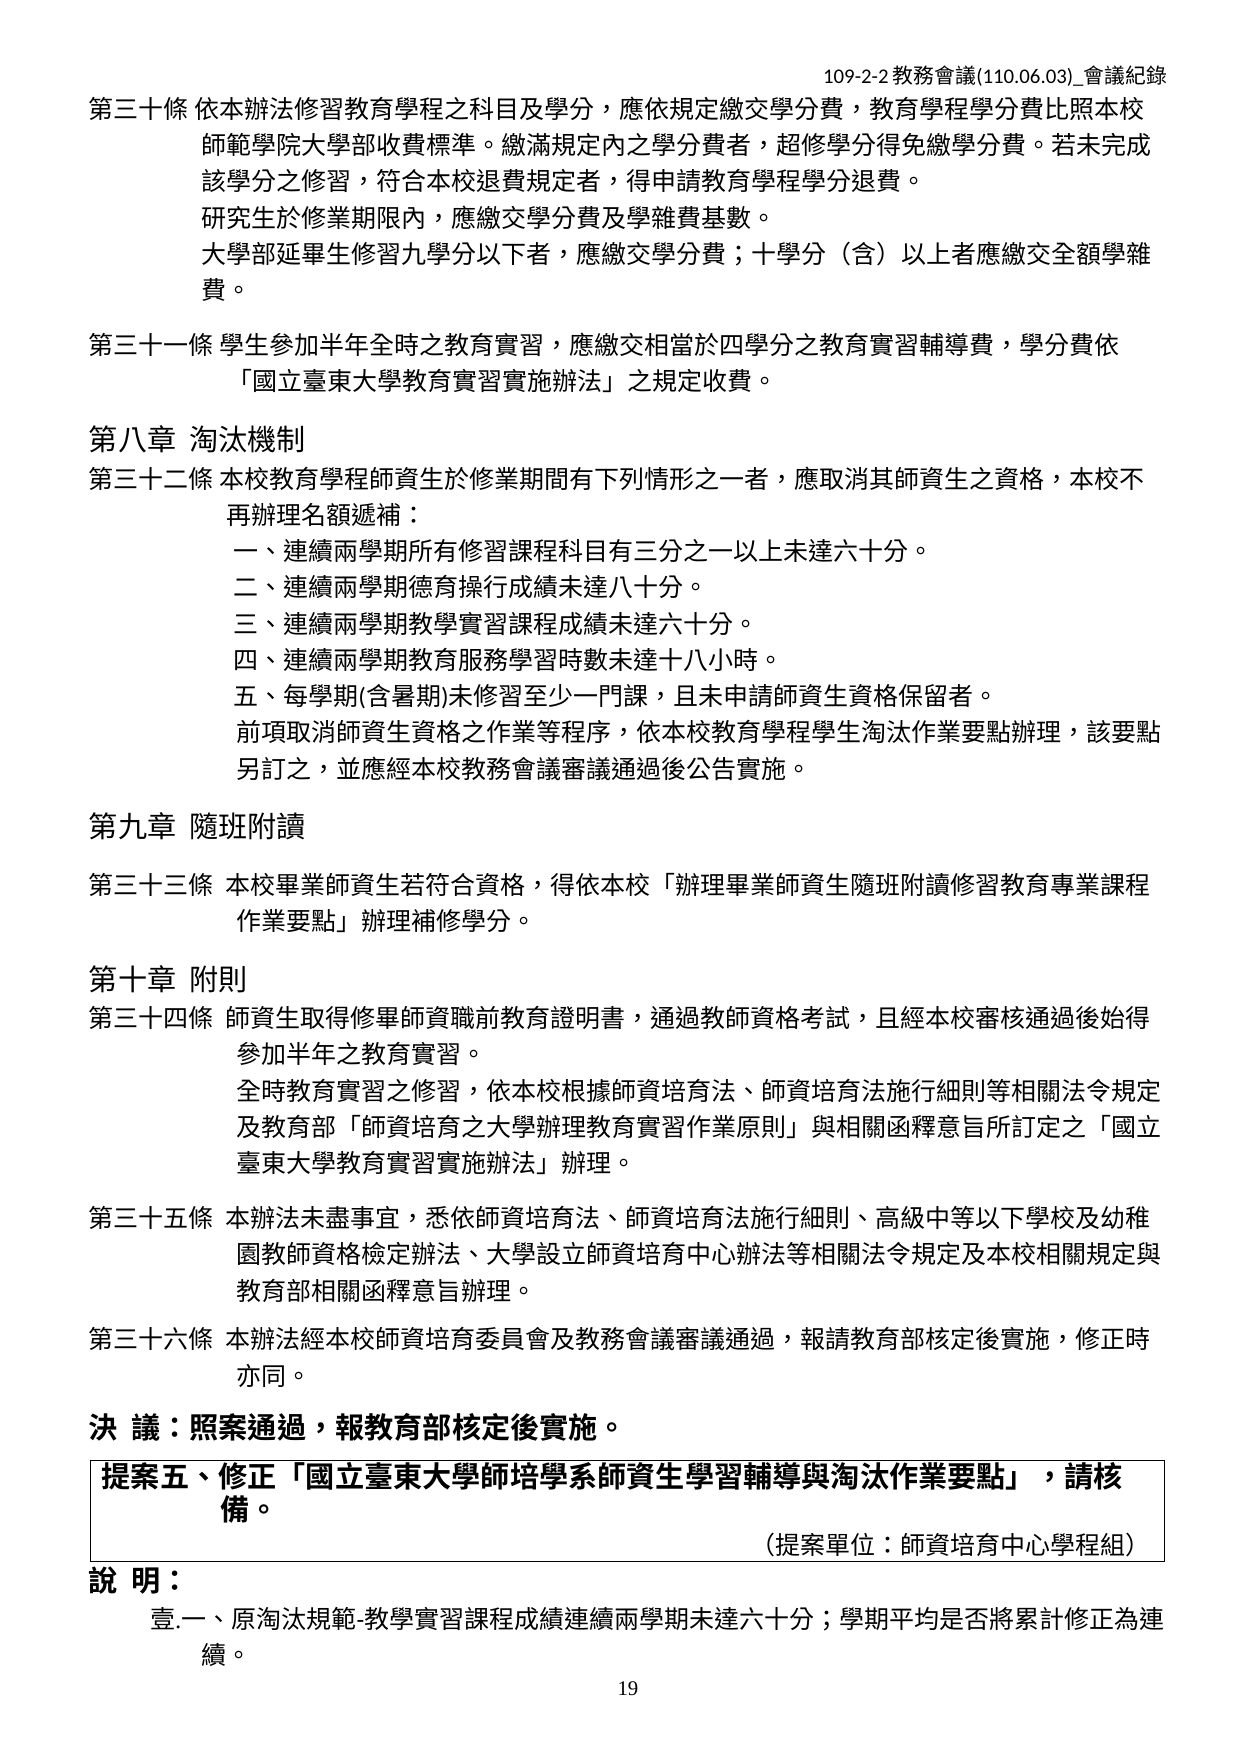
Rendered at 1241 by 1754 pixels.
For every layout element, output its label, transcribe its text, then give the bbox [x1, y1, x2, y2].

table_header 提案五、修正「國立臺東大學師培學系師資生學習輔導與淘汰作業要點」，請核備。 （提案單位：師資培育中心學程組） [91, 1461, 1164, 1561]
text 第九章 隨班附讀 [89, 804, 1167, 846]
text 一、連續兩學期所有修習課程科目有三分之一以上未達六十分。 [147, 532, 1167, 568]
text 五、每學期(含暑期)未修習至少一門課，且未申請師資生資格保留者。 [147, 677, 1167, 713]
text 第十章 附則 [89, 956, 1167, 999]
text 第八章 淘汰機制 [89, 417, 1167, 459]
text 第三十五條 本辦法未盡事宜，悉依師資培育法、師資培育法施行細則、高級中等以下學校及幼稚園教師資格檢定辦法、大學設立師資培育中心辦法等相關法令規定及本校相關規定與教育部相關函釋意旨辦理。 [89, 1199, 1167, 1307]
list 原淘汰規範-教學實習課程成績連續兩學期未達六十分；學期平均是否將累計修正為連續。 [150, 1599, 1167, 1672]
text 第三十四條 師資生取得修畢師資職前教育證明書，通過教師資格考試，且經本校審核通過後始得參加半年之教育實習。 全時教育實習之修習，依本校根據師資培育法、師資培育法施行細則等相關法令規定及教育部「師資培育之大學辦理教育實習作業原則」與相關函釋意旨所訂定之「國立臺東大學教育實習實施辦法」辦理。 [89, 999, 1167, 1180]
text 決 議：照案通過，報教育部核定後實施。 [89, 1405, 1167, 1447]
text 第三十條 依本辦法修習教育學程之科目及學分，應依規定繳交學分費，教育學程學分費比照本校師範學院大學部收費標準。繳滿規定內之學分費者，超修學分得免繳學分費。若未完成該學分之修習，符合本校退費規定者，得申請教育學程學分退費。 研究生於修業期限內，應繳交學分費及學雜費基數。 大學部延畢生修習九學分以下者，應繳交學分費；十學分（含）以上者應繳交全額學雜費。 [89, 89, 1167, 307]
text 前項取消師資生資格之作業等程序，依本校教育學程學生淘汰作業要點辦理，該要點另訂之，並應經本校教務會議審議通過後公告實施。 [236, 713, 1167, 785]
text 二、連續兩學期德育操行成績未達八十分。 [147, 568, 1167, 604]
text 四、連續兩學期教育服務學習時數未達十八小時。 [147, 640, 1167, 677]
text 第三十一條 學生參加半年全時之教育實習，應繳交相當於四學分之教育實習輔導費，學分費依「國立臺東大學教育實習實施辦法」之規定收費。 [89, 326, 1167, 398]
text 說 明： [89, 1562, 1167, 1599]
text 第三十三條 本校畢業師資生若符合資格，得依本校「辦理畢業師資生隨班附讀修習教育專業課程作業要點」辦理補修學分。 [89, 865, 1167, 938]
text 第三十二條 本校教育學程師資生於修業期間有下列情形之一者，應取消其師資生之資格，本校不再辦理名額遞補： [89, 459, 1167, 532]
text 三、連續兩學期教學實習課程成績未達六十分。 [147, 604, 1167, 640]
text 第三十六條 本辦法經本校師資培育委員會及教務會議審議通過，報請教育部核定後實施，修正時亦同。 [89, 1320, 1167, 1392]
